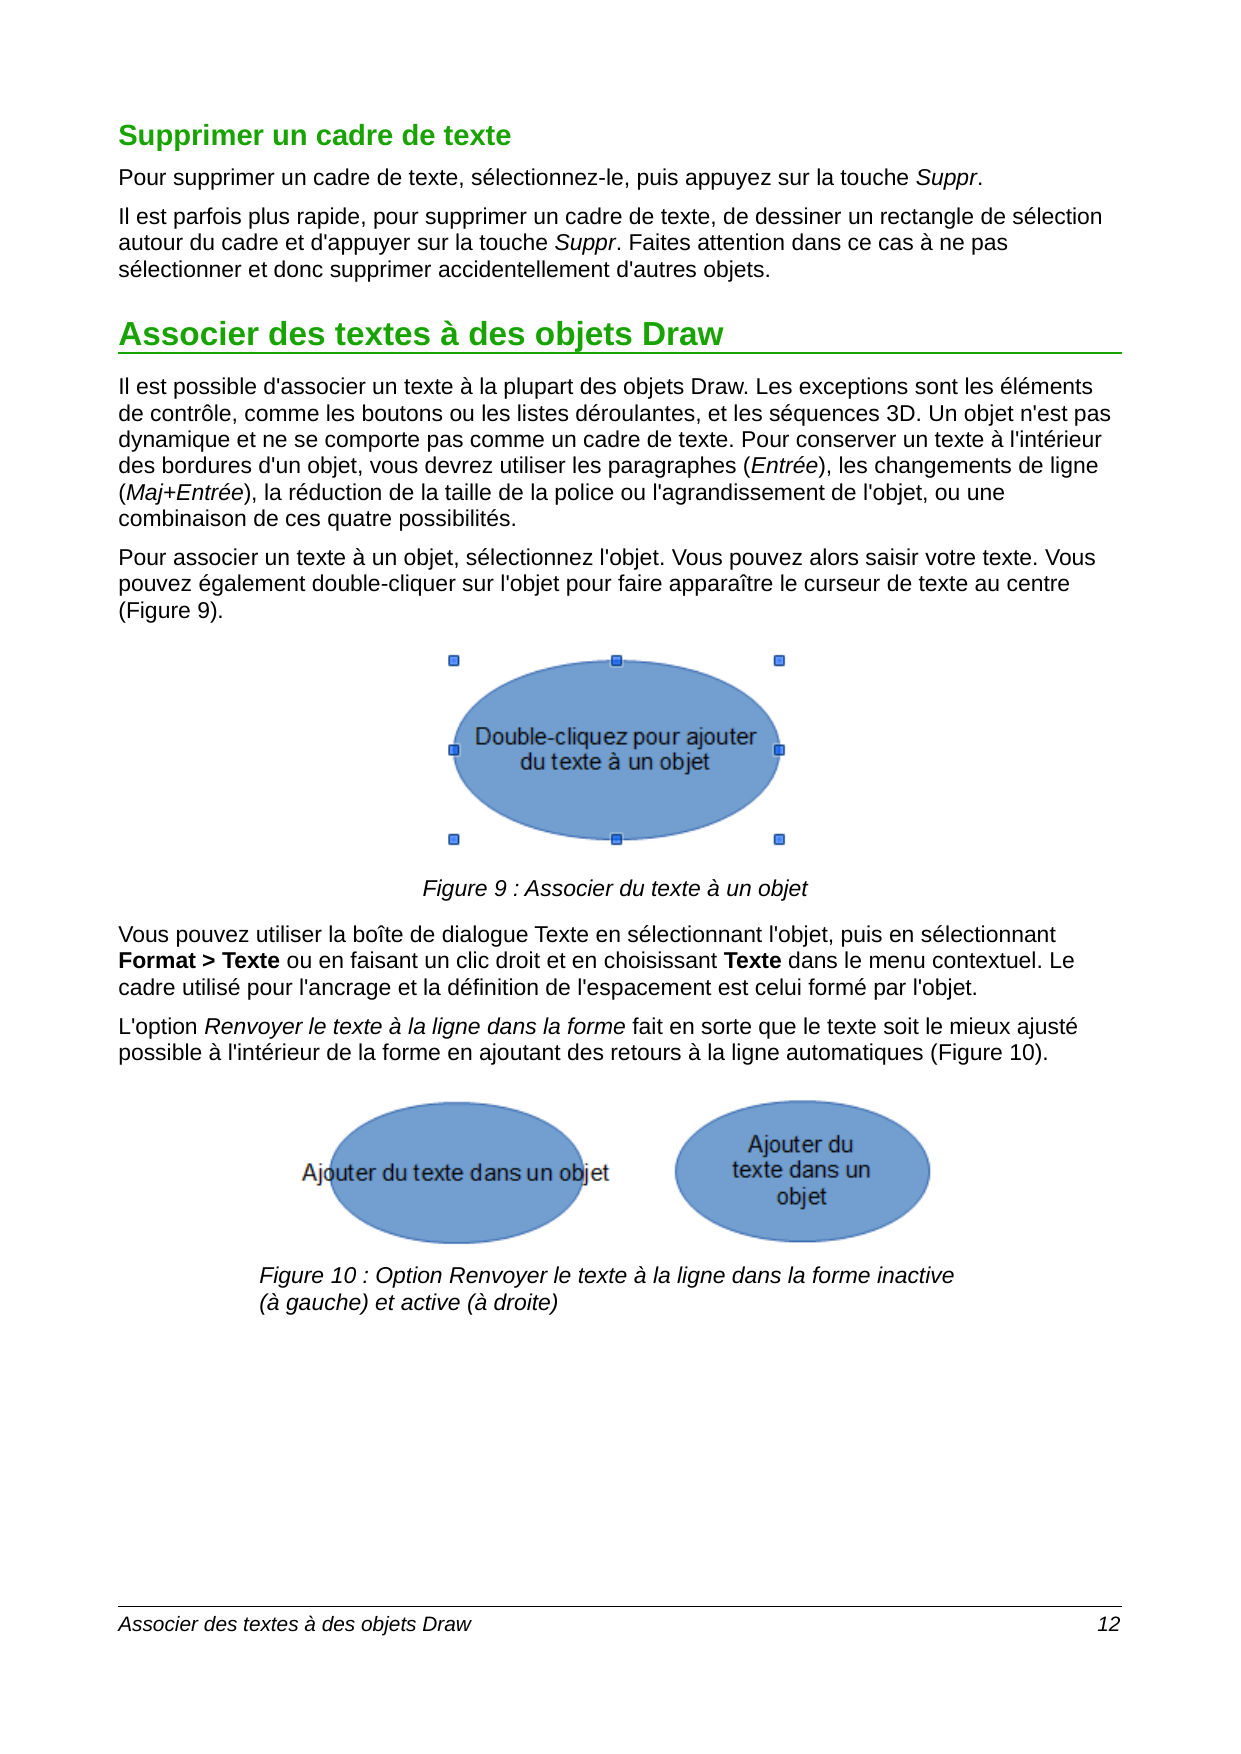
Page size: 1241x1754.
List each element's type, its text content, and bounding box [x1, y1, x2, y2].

text Pour associer un texte à un objet, sélectionnez l'objet. Vous pouvez alors saisir votre texte. Vous pouvez également double-cliquer sur l'objet pour faire apparaître le curseur de texte au centre (Figure 9). [118, 544, 1122, 623]
subtitle Supprimer un cadre de texte [118, 118, 1122, 152]
picture [259, 1077, 982, 1263]
text Il est possible d'associer un texte à la plupart des objets Draw. Les exceptions sont les éléments de contrôle, comme les boutons ou les listes déroulantes, et les séquences 3D. Un objet n'est pas dynamique et ne se comporte pas comme un cadre de texte. Pour conserver un texte à l'intérieur des bordures d'un objet, vous devrez utiliser les paragraphes (Entrée), les changements de ligne (Maj+Entrée), la réduction de la taille de la police ou l'agrandissement de l'objet, ou une combinaison de ces quatre possibilités. [118, 373, 1122, 531]
text Vous pouvez utiliser la boîte de dialogue Texte en sélectionnant l'objet, puis en sélectionnant Format > Texte ou en faisant un clic droit et en choisissant Texte dans le menu contextuel. Le cadre utilisé pour l'ancrage et la définition de l'espacement est celui formé par l'objet. [118, 921, 1122, 1000]
text Figure 9 : Associer du texte à un objet [422, 875, 818, 901]
text Pour supprimer un cadre de texte, sélectionnez-le, puis appuyez sur la touche Suppr. [118, 164, 1122, 190]
picture [422, 635, 818, 875]
text L'option Renvoyer le texte à la ligne dans la forme fait en sorte que le texte soit le mieux ajusté possible à l'intérieur de la forme en ajoutant des retours à la ligne automatiques (Figure 10). [118, 1013, 1122, 1065]
text Figure 10 : Option Renvoyer le texte à la ligne dans la forme inactive (à gauche) et active (à droite) [259, 1263, 981, 1315]
subtitle Associer des textes à des objets Draw [118, 314, 1122, 352]
text Il est parfois plus rapide, pour supprimer un cadre de texte, de dessiner un rectangle de sélection autour du cadre et d'appuyer sur la touche Suppr. Faites attention dans ce cas à ne pas sélectionner et donc supprimer accidentellement d'autres objets. [118, 203, 1122, 282]
